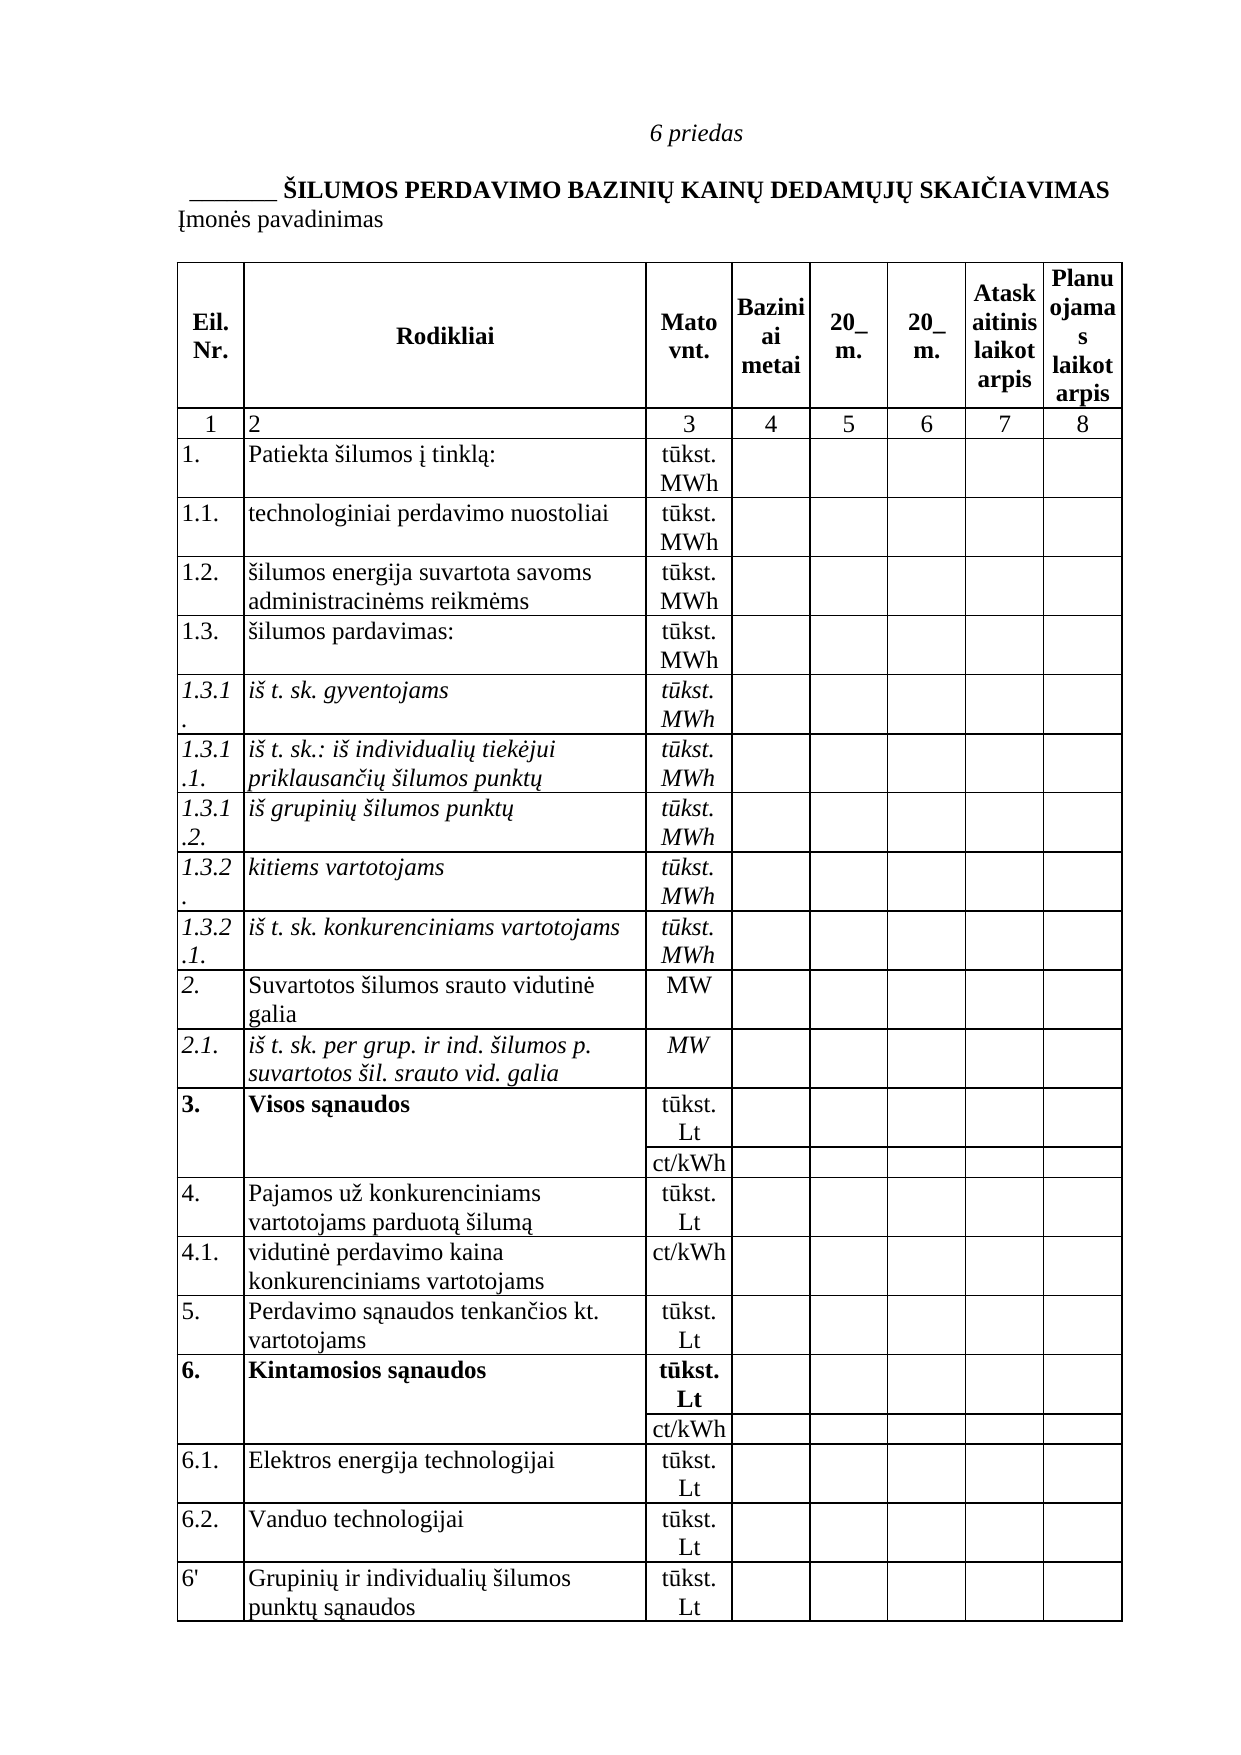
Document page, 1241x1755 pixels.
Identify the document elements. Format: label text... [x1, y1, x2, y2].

table_cell [733, 557, 809, 615]
table_cell 1.3.1.1. [178, 735, 243, 792]
table_cell ct/kWh [647, 1415, 731, 1443]
table_cell [733, 793, 809, 851]
table_cell [1044, 1415, 1121, 1443]
table_cell 4 [733, 409, 809, 437]
table_cell 1.1. [178, 498, 243, 556]
table_cell iš t. sk. gyventojams [245, 675, 645, 733]
table_cell 4.1. [178, 1237, 243, 1295]
table_cell 4. [178, 1178, 243, 1236]
table_cell [888, 1296, 965, 1354]
table_cell [888, 912, 965, 969]
table_cell [733, 735, 809, 792]
table_cell [733, 1237, 809, 1295]
table_cell [1044, 1504, 1121, 1561]
table_cell [1044, 971, 1121, 1028]
table_cell [966, 793, 1043, 851]
table_cell 6' [178, 1563, 243, 1620]
table_cell [811, 1445, 887, 1502]
table_cell [811, 1237, 887, 1295]
table_cell tūkst. Lt [647, 1296, 731, 1354]
table_cell [966, 616, 1043, 674]
table_cell [888, 1089, 965, 1146]
table_cell [966, 912, 1043, 969]
table_cell [733, 853, 809, 910]
table_cell 6 [888, 409, 965, 437]
table_cell tūkst. Lt [647, 1089, 731, 1146]
table_cell [1044, 793, 1121, 851]
table_cell tūkst. MWh [647, 498, 731, 556]
table_cell [811, 498, 887, 556]
table_cell [966, 675, 1043, 733]
table_cell [733, 498, 809, 556]
table_cell šilumos pardavimas: [245, 616, 645, 674]
table_cell tūkst. MWh [647, 557, 731, 615]
table_cell [966, 1089, 1043, 1146]
table_cell 6.2. [178, 1504, 243, 1561]
table_cell [888, 1148, 965, 1177]
table_cell [966, 439, 1043, 497]
table_cell [733, 971, 809, 1028]
table_cell [1044, 498, 1121, 556]
table_cell [966, 1415, 1043, 1443]
table_cell [811, 616, 887, 674]
table_cell [888, 557, 965, 615]
table_cell [888, 793, 965, 851]
table_header Planuojamas laikotarpis [1044, 263, 1121, 407]
table_cell iš t. sk. per grup. ir ind. šilumos p. suvartotos šil. srauto vid. galia [245, 1030, 645, 1087]
table_cell [811, 1504, 887, 1561]
table_cell tūkst. Lt [647, 1563, 731, 1620]
table_header Ataskaitinis laikotarpis [966, 263, 1043, 407]
table_cell Patiekta šilumos į tinklą: [245, 439, 645, 497]
table_cell 2 [245, 409, 645, 437]
table_cell [1044, 1030, 1121, 1087]
table_cell Elektros energija technologijai [245, 1445, 645, 1502]
table_cell [733, 1148, 809, 1177]
table_cell [966, 1148, 1043, 1177]
table_cell [1044, 557, 1121, 615]
table_cell [811, 1148, 887, 1177]
table_cell [966, 1296, 1043, 1354]
table_cell 1.3.2. [178, 853, 243, 910]
table_cell [733, 616, 809, 674]
table_cell [888, 1415, 965, 1443]
table_cell [1044, 735, 1121, 792]
table_cell 1. [178, 439, 243, 497]
table_cell [1044, 1089, 1121, 1146]
table_cell [1044, 616, 1121, 674]
table_cell 3 [647, 409, 731, 437]
table_cell [811, 439, 887, 497]
table_cell [733, 1089, 809, 1146]
table_cell [888, 1237, 965, 1295]
table_cell [733, 1355, 809, 1413]
text _______ ŠILUMOS PERDAVIMO BAZINIŲ KAINŲ DEDAMŲJŲ SKAIČIAVIMAS [177, 176, 1122, 204]
table_cell [1044, 1178, 1121, 1236]
table_cell [1044, 1148, 1121, 1177]
table_cell 1.3.1. [178, 675, 243, 733]
table_cell technologiniai perdavimo nuostoliai [245, 498, 645, 556]
table_cell 3. [178, 1089, 243, 1177]
table_cell [888, 1504, 965, 1561]
table_cell Grupinių ir individualių šilumos punktų sąnaudos [245, 1563, 645, 1620]
table_cell [733, 439, 809, 497]
text 6 priedas [649, 118, 1122, 147]
table_cell [1044, 1355, 1121, 1413]
table_cell [888, 1563, 965, 1620]
table_cell iš t. sk. konkurenciniams vartotojams [245, 912, 645, 969]
table_cell [733, 912, 809, 969]
table_cell tūkst. Lt [647, 1445, 731, 1502]
table_cell [733, 1296, 809, 1354]
table_cell [733, 1178, 809, 1236]
table_cell [888, 439, 965, 497]
table_cell [888, 1355, 965, 1413]
table_cell 6.1. [178, 1445, 243, 1502]
table_cell [733, 1563, 809, 1620]
table_cell [733, 675, 809, 733]
table_cell Kintamosios sąnaudos [245, 1355, 645, 1443]
table_cell [1044, 675, 1121, 733]
table_cell [966, 1563, 1043, 1620]
table_cell tūkst. MWh [647, 793, 731, 851]
table_cell [888, 675, 965, 733]
table_cell [1044, 1445, 1121, 1502]
table_cell [811, 1296, 887, 1354]
table_cell [888, 1445, 965, 1502]
table_cell [811, 735, 887, 792]
table_cell [733, 1030, 809, 1087]
table_cell [966, 498, 1043, 556]
table_cell tūkst. MWh [647, 439, 731, 497]
table_cell Suvartotos šilumos srauto vidutinė galia [245, 971, 645, 1028]
table_cell MW [647, 1030, 731, 1087]
table_cell [811, 912, 887, 969]
table_cell [966, 735, 1043, 792]
table_cell [811, 1563, 887, 1620]
text Įmonės pavadinimas [177, 204, 1122, 233]
table_cell tūkst. MWh [647, 853, 731, 910]
table_cell [811, 853, 887, 910]
table_cell [966, 1445, 1043, 1502]
table_header Baziniai metai [733, 263, 809, 407]
table_cell [888, 853, 965, 910]
table_cell 1.3. [178, 616, 243, 674]
table_cell [966, 1030, 1043, 1087]
table_cell [966, 1504, 1043, 1561]
table_cell 2.1. [178, 1030, 243, 1087]
table_cell [1044, 1563, 1121, 1620]
table_cell [966, 1355, 1043, 1413]
table_cell tūkst. Lt [647, 1178, 731, 1236]
table_cell ct/kWh [647, 1148, 731, 1177]
table_cell iš grupinių šilumos punktų [245, 793, 645, 851]
table_cell [966, 557, 1043, 615]
table_cell tūkst. MWh [647, 912, 731, 969]
table_cell [811, 971, 887, 1028]
table_header 20_ m. [811, 263, 887, 407]
table_cell 1.2. [178, 557, 243, 615]
table_cell 5 [811, 409, 887, 437]
table_cell tūkst. Lt [647, 1504, 731, 1561]
table_cell [811, 1355, 887, 1413]
table_cell [811, 1415, 887, 1443]
table_cell MW [647, 971, 731, 1028]
table_cell [1044, 1237, 1121, 1295]
table_cell [888, 1178, 965, 1236]
table_cell tūkst. MWh [647, 616, 731, 674]
table_cell 1 [178, 409, 243, 437]
table_cell vidutinė perdavimo kaina konkurenciniams vartotojams [245, 1237, 645, 1295]
table_cell ct/kWh [647, 1237, 731, 1295]
table_cell [888, 971, 965, 1028]
table_cell šilumos energija suvartota savoms administracinėms reikmėms [245, 557, 645, 615]
table_cell 7 [966, 409, 1043, 437]
table_cell [811, 675, 887, 733]
table_cell [733, 1504, 809, 1561]
table_cell [811, 1178, 887, 1236]
table_cell [966, 1237, 1043, 1295]
table_cell 5. [178, 1296, 243, 1354]
table_cell [733, 1445, 809, 1502]
table_cell 1.3.2.1. [178, 912, 243, 969]
table_cell Perdavimo sąnaudos tenkančios kt. vartotojams [245, 1296, 645, 1354]
table_header Eil. Nr. [178, 263, 243, 407]
table_cell [1044, 439, 1121, 497]
table_cell Vanduo technologijai [245, 1504, 645, 1561]
table_cell [1044, 1296, 1121, 1354]
table_header 20_ m. [888, 263, 965, 407]
table_cell [811, 557, 887, 615]
table_cell iš t. sk.: iš individualių tiekėjui priklausančių šilumos punktų [245, 735, 645, 792]
table_cell [811, 1089, 887, 1146]
table_cell [888, 735, 965, 792]
table_cell Pajamos už konkurenciniams vartotojams parduotą šilumą [245, 1178, 645, 1236]
table_cell tūkst. Lt [647, 1355, 731, 1413]
table_cell [1044, 853, 1121, 910]
table_header Rodikliai [245, 263, 645, 407]
table_cell [888, 616, 965, 674]
table_cell [1044, 912, 1121, 969]
table_cell [888, 498, 965, 556]
table_cell tūkst. MWh [647, 735, 731, 792]
table_cell [966, 853, 1043, 910]
table_cell 6. [178, 1355, 243, 1443]
table_cell kitiems vartotojams [245, 853, 645, 910]
table_header Mato vnt. [647, 263, 731, 407]
table_cell [966, 1178, 1043, 1236]
table_cell [733, 1415, 809, 1443]
table_cell 1.3.1.2. [178, 793, 243, 851]
table_cell [811, 793, 887, 851]
table_cell [966, 971, 1043, 1028]
table_cell 8 [1044, 409, 1121, 437]
table_cell tūkst. MWh [647, 675, 731, 733]
table_cell 2. [178, 971, 243, 1028]
table_cell [811, 1030, 887, 1087]
table_cell [888, 1030, 965, 1087]
table_cell Visos sąnaudos [245, 1089, 645, 1177]
